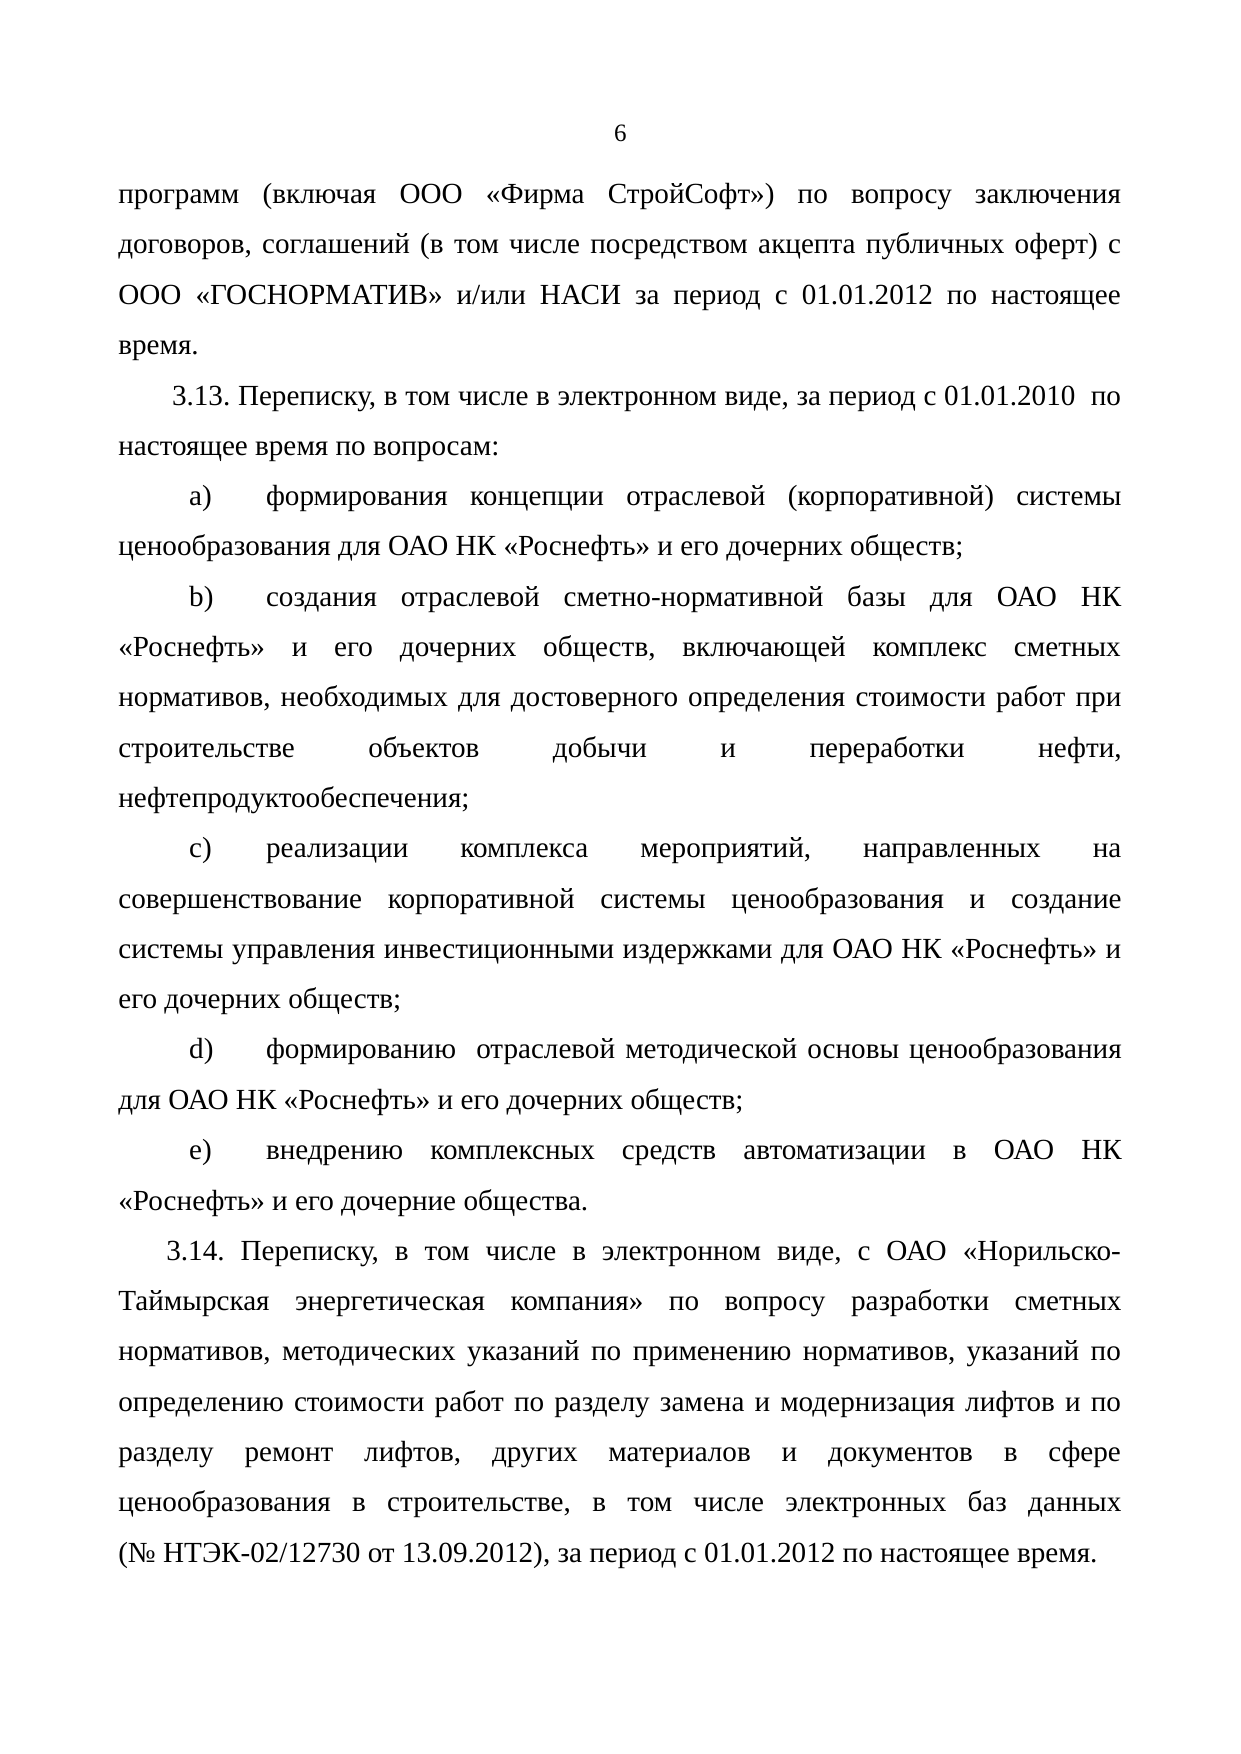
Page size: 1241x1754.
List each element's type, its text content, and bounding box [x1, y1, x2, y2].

list программ (включая ООО «Фирма СтройСофт») по вопросу заключения договоров, соглашений (в том числе посредством акцепта публичных оферт) с ООО «ГОСНОРМАТИВ» и/или НАСИ за период с 01.01.2012 по настоящее время. [118, 176, 1122, 361]
list внедрению комплексных средств автоматизации в ОАО НК «Роснефть» и его дочерние общества. [118, 1132, 1122, 1216]
list реализации комплекса мероприятий, направленных на совершенствование корпоративной системы ценообразования и создание системы управления инвестиционными издержками для ОАО НК «Роснефть» и его дочерних обществ; [118, 830, 1122, 1015]
list 3.13. Переписку, в том числе в электронном виде, за период с 01.01.2010 по настоящее время по вопросам: [118, 378, 1122, 461]
list создания отраслевой сметно-нормативной базы для ОАО НК «Роснефть» и его дочерних обществ, включающей комплекс сметных нормативов, необходимых для достоверного определения стоимости работ при строительстве объектов добычи и переработки нефти, нефтепродуктообеспечения; [118, 579, 1122, 814]
list 3.14. Переписку, в том числе в электронном виде, с ОАО «Норильско-Таймырская энергетическая компания» по вопросу разработки сметных нормативов, методических указаний по применению нормативов, указаний по определению стоимости работ по разделу замена и модернизация лифтов и по разделу ремонт лифтов, других материалов и документов в сфере ценообразования в строительстве, в том числе электронных баз данных (№ НТЭК-02/12730 от 13.09.2012), за период с 01.01.2012 по настоящее время. [118, 1233, 1122, 1568]
list формирования концепции отраслевой (корпоративной) системы ценообразования для ОАО НК «Роснефть» и его дочерних обществ; [118, 478, 1122, 562]
list формированию отраслевой методической основы ценообразования для ОАО НК «Роснефть» и его дочерних обществ; [118, 1032, 1122, 1116]
